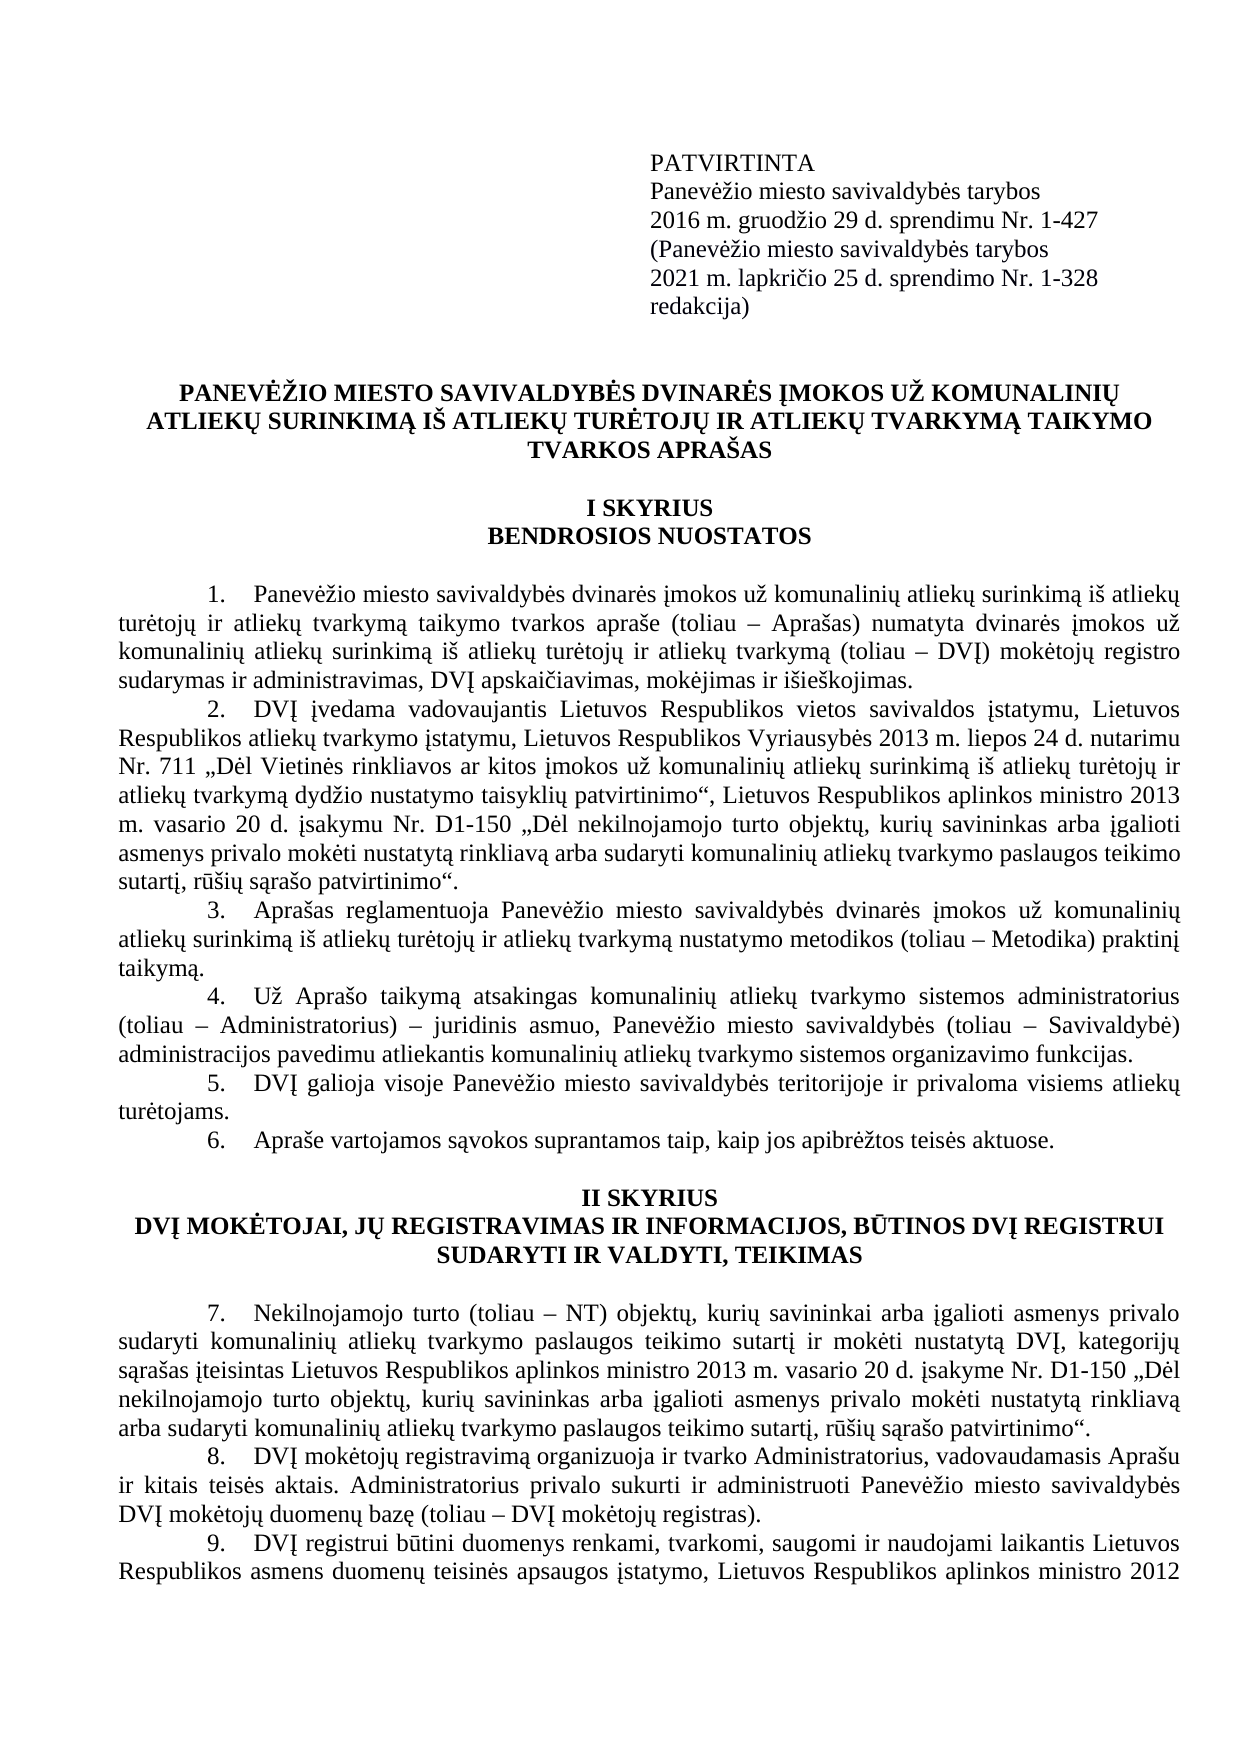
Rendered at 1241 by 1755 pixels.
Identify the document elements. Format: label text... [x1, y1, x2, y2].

text Panevėžio miesto savivaldybės tarybos [650, 176, 1181, 205]
text PANEVĖŽIO MIESTO SAVIVALDYBĖS DVINARĖS ĮMOKOS UŽ KOMUNALINIŲ ATLIEKŲ SURINKIMĄ IŠ ATLIEKŲ TURĖTOJŲ IR ATLIEKŲ TVARKYMĄ TAIKYMO TVARKOS APRAŠAS [118, 378, 1181, 464]
text 4. Už Aprašo taikymą atsakingas komunalinių atliekų tvarkymo sistemos administratorius (toliau – Administratorius) – juridinis asmuo, Panevėžio miesto savivaldybės (toliau – Savivaldybė) administracijos pavedimu atliekantis komunalinių atliekų tvarkymo sistemos organizavimo funkcijas. [118, 981, 1181, 1068]
text 2021 m. lapkričio 25 d. sprendimo Nr. 1-328 redakcija) [650, 263, 1181, 320]
text 7. Nekilnojamojo turto (toliau – NT) objektų, kurių savininkai arba įgalioti asmenys privalo sudaryti komunalinių atliekų tvarkymo paslaugos teikimo sutartį ir mokėti nustatytą DVĮ, kategorijų sąrašas įteisintas Lietuvos Respublikos aplinkos ministro 2013 m. vasario 20 d. įsakyme Nr. D1-150 „Dėl nekilnojamojo turto objektų, kurių savininkas arba įgalioti asmenys privalo mokėti nustatytą rinkliavą arba sudaryti komunalinių atliekų tvarkymo paslaugos teikimo sutartį, rūšių sąrašo patvirtinimo“. [118, 1298, 1181, 1441]
text 2016 m. gruodžio 29 d. sprendimu Nr. 1-427 [650, 205, 1181, 234]
text 5. DVĮ galioja visoje Panevėžio miesto savivaldybės teritorijoje ir privaloma visiems atliekų turėtojams. [118, 1068, 1181, 1125]
text PATVIRTINTA [650, 148, 1181, 176]
text DVĮ MOKĖTOJAI, JŲ REGISTRAVIMAS IR INFORMACIJOS, BŪTINOS DVĮ REGISTRUI SUDARYTI IR VALDYTI, TEIKIMAS [118, 1211, 1181, 1269]
text 1. Panevėžio miesto savivaldybės dvinarės įmokos už komunalinių atliekų surinkimą iš atliekų turėtojų ir atliekų tvarkymą taikymo tvarkos apraše (toliau – Aprašas) numatyta dvinarės įmokos už komunalinių atliekų surinkimą iš atliekų turėtojų ir atliekų tvarkymą (toliau – DVĮ) mokėtojų registro sudarymas ir administravimas, DVĮ apskaičiavimas, mokėjimas ir išieškojimas. [118, 579, 1181, 694]
text 8. DVĮ mokėtojų registravimą organizuoja ir tvarko Administratorius, vadovaudamasis Aprašu ir kitais teisės aktais. Administratorius privalo sukurti ir administruoti Panevėžio miesto savivaldybės DVĮ mokėtojų duomenų bazę (toliau – DVĮ mokėtojų registras). [118, 1441, 1181, 1528]
text 3. Aprašas reglamentuoja Panevėžio miesto savivaldybės dvinarės įmokos už komunalinių atliekų surinkimą iš atliekų turėtojų ir atliekų tvarkymą nustatymo metodikos (toliau – Metodika) praktinį taikymą. [118, 895, 1181, 981]
text (Panevėžio miesto savivaldybės tarybos [650, 234, 1181, 263]
text BENDROSIOS NUOSTATOS [118, 521, 1181, 550]
text 6. Apraše vartojamos sąvokos suprantamos taip, kaip jos apibrėžtos teisės aktuose. [118, 1125, 1181, 1154]
text 2. DVĮ įvedama vadovaujantis Lietuvos Respublikos vietos savivaldos įstatymu, Lietuvos Respublikos atliekų tvarkymo įstatymu, Lietuvos Respublikos Vyriausybės 2013 m. liepos 24 d. nutarimu Nr. 711 „Dėl Vietinės rinkliavos ar kitos įmokos už komunalinių atliekų surinkimą iš atliekų turėtojų ir atliekų tvarkymą dydžio nustatymo taisyklių patvirtinimo“, Lietuvos Respublikos aplinkos ministro 2013 m. vasario 20 d. įsakymu Nr. D1-150 „Dėl nekilnojamojo turto objektų, kurių savininkas arba įgalioti asmenys privalo mokėti nustatytą rinkliavą arba sudaryti komunalinių atliekų tvarkymo paslaugos teikimo sutartį, rūšių sąrašo patvirtinimo“. [118, 694, 1181, 895]
text I SKYRIUS [118, 493, 1181, 521]
text 9. DVĮ registrui būtini duomenys renkami, tvarkomi, saugomi ir naudojami laikantis Lietuvos Respublikos asmens duomenų teisinės apsaugos įstatymo, Lietuvos Respublikos aplinkos ministro 2012 [118, 1528, 1181, 1585]
text II SKYRIUS [118, 1183, 1181, 1211]
